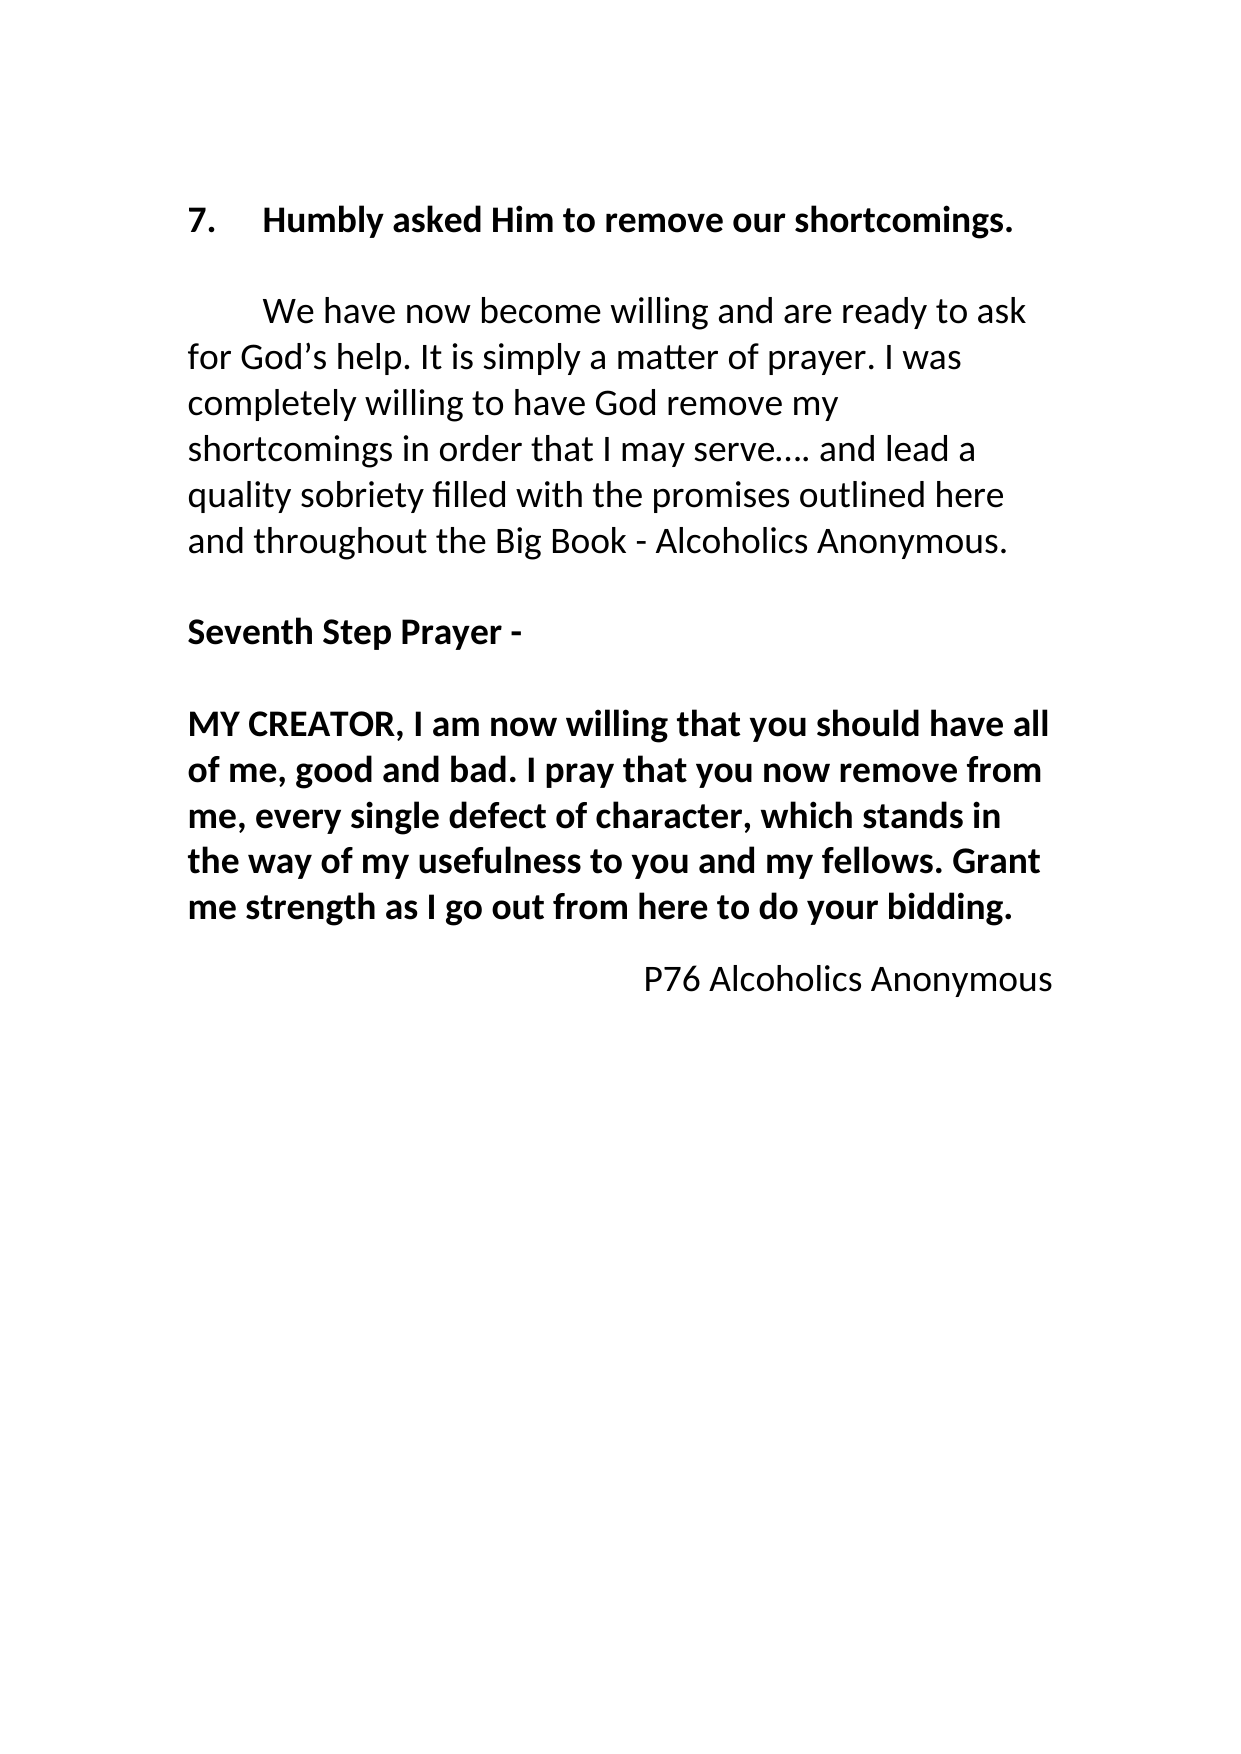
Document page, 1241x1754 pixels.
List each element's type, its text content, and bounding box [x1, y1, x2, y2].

text P76 Alcoholics Anonymous [187, 954, 1053, 1000]
list Humbly asked Him to remove our shortcomings. [187, 196, 1053, 242]
text MY CREATOR, I am now willing that you should have all of me, good and bad. I pray that you now remove from me, every single defect of character, which stands in the way of my usefulness to you and my fellows. Grant me strength as I go out from here to do your bidding. [187, 700, 1053, 929]
text We have now become willing and are ready to ask for God’s help. It is simply a matter of prayer. I was completely willing to have God remove my shortcomings in order that I may serve…. and lead a quality sobriety filled with the promises outlined here and throughout the Big Book - Alcoholics Anonymous. [187, 287, 1053, 562]
text Seventh Step Prayer - [187, 608, 1053, 654]
